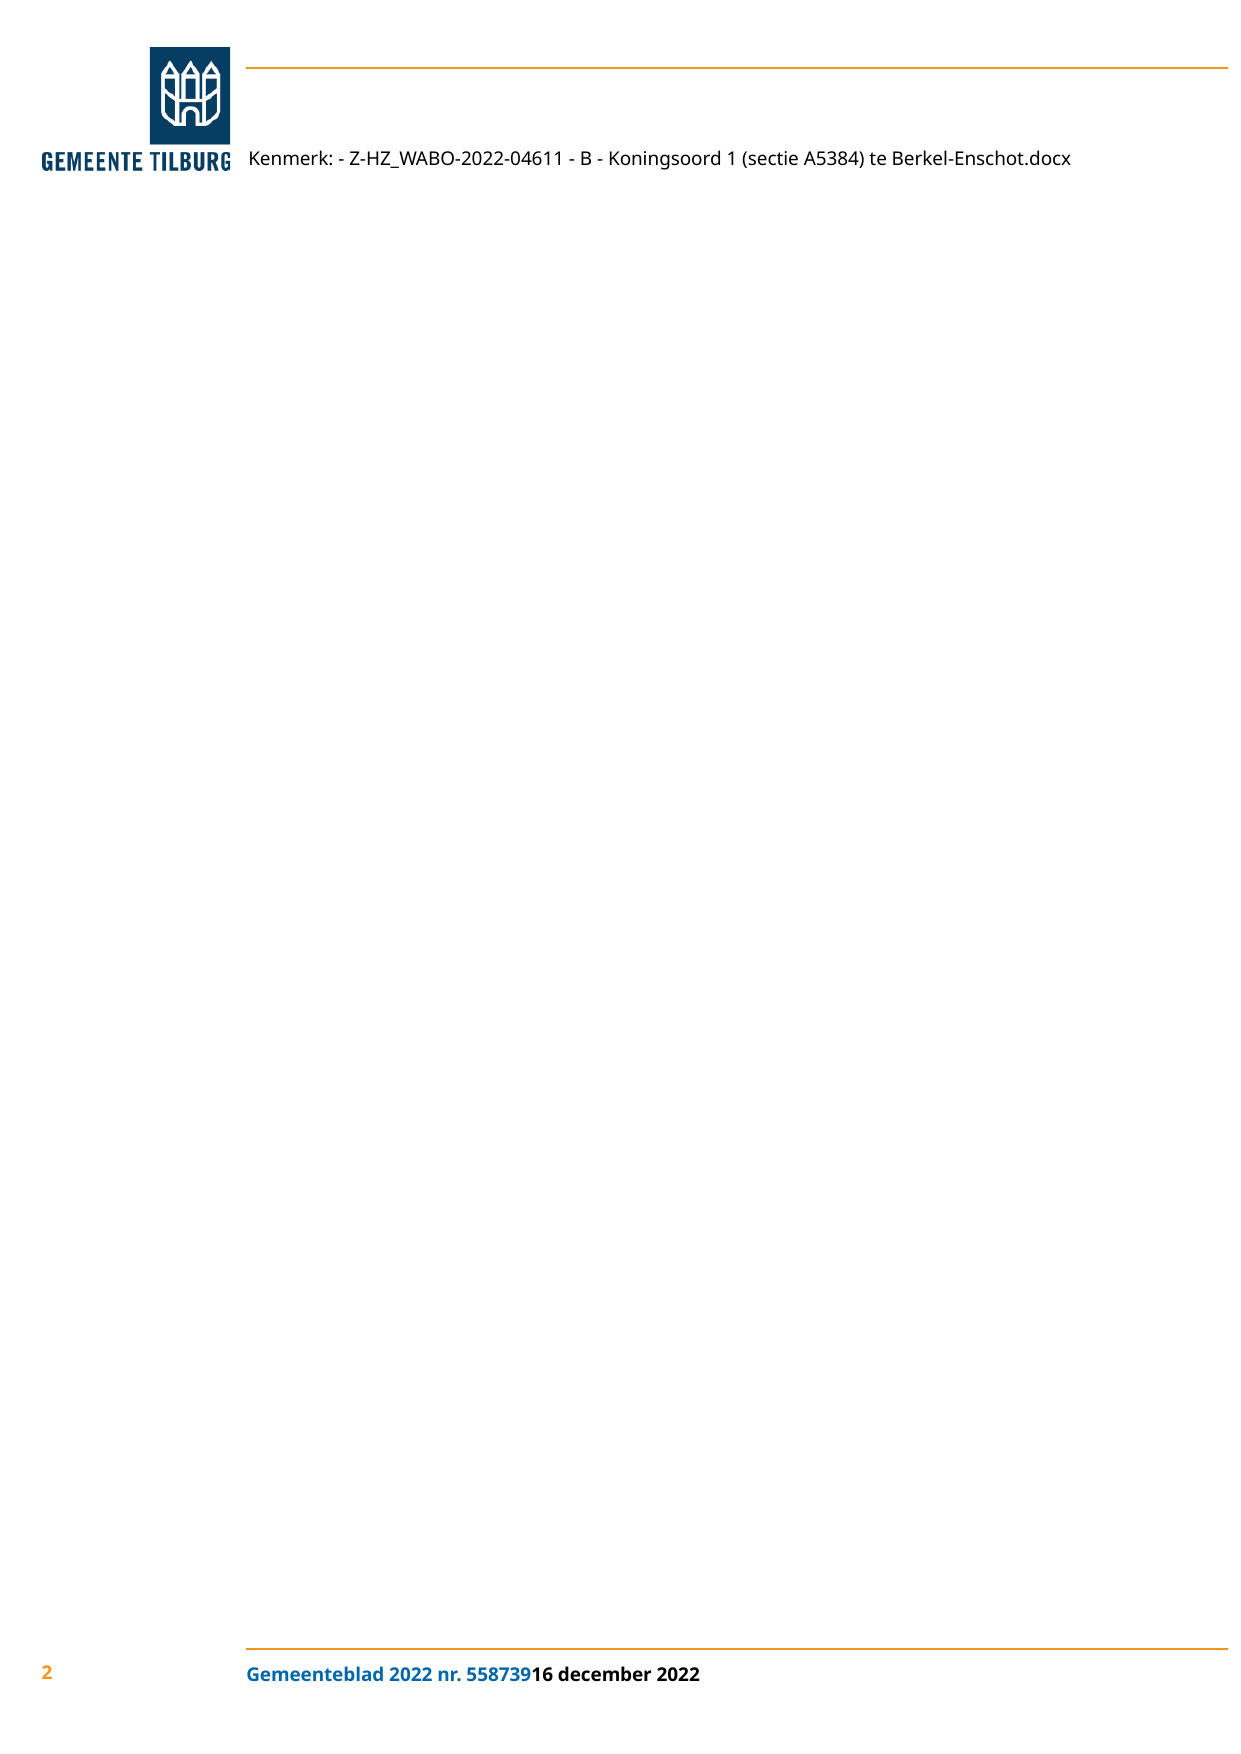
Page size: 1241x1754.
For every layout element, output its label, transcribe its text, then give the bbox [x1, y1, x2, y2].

text Kenmerk: - Z-HZ_WABO-2022-04611 - B - Koningsoord 1 (sectie A5384) te Berkel-Enschot.docx [248, 145, 1152, 171]
picture [41, 47, 231, 172]
